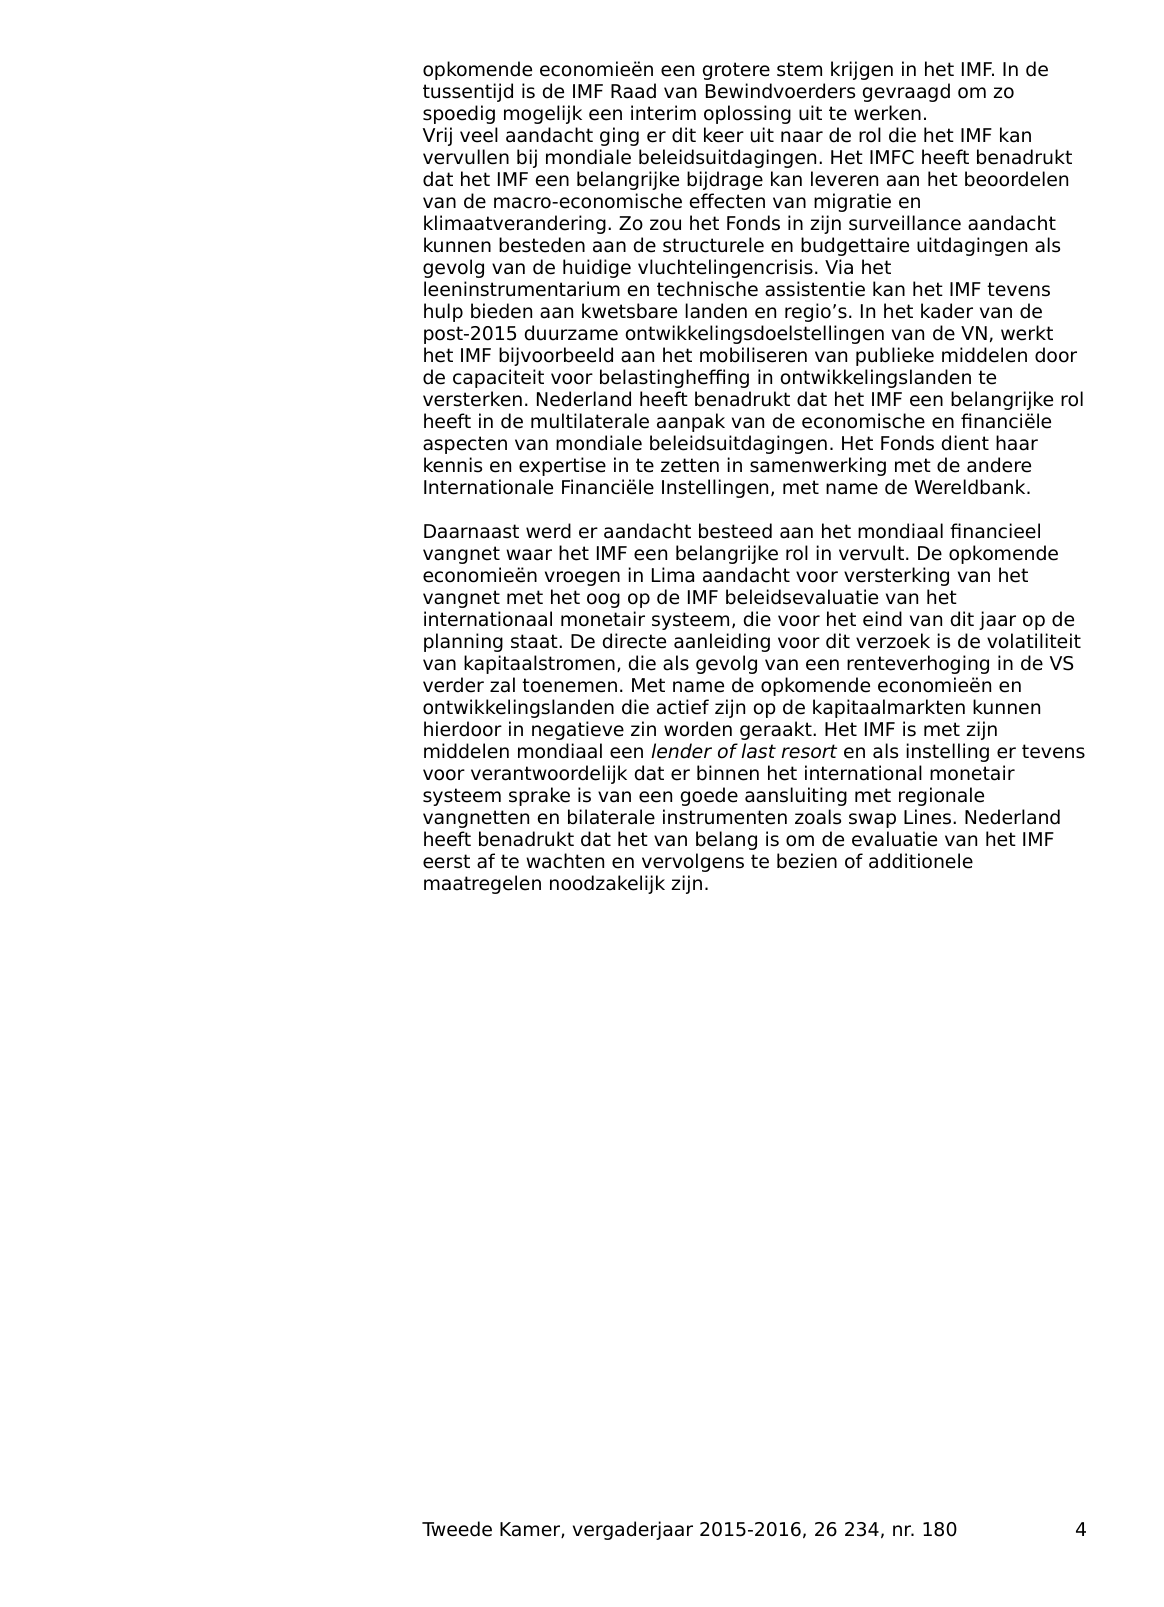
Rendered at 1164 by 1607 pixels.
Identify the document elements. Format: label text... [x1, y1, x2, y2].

text Daarnaast werd er aandacht besteed aan het mondiaal financieel vangnet waar het IMF een belangrijke rol in vervult. De opkomende economieën vroegen in Lima aandacht voor versterking van het vangnet met het oog op de IMF beleidsevaluatie van het internationaal monetair systeem, die voor het eind van dit jaar op de planning staat. De directe aanleiding voor dit verzoek is de volatiliteit van kapitaalstromen, die als gevolg van een renteverhoging in de VS verder zal toenemen. Met name de opkomende economieën en ontwikkelingslanden die actief zijn op de kapitaalmarkten kunnen hierdoor in negatieve zin worden geraakt. Het IMF is met zijn middelen mondiaal een lender of last resort en als instelling er tevens voor verantwoordelijk dat er binnen het international monetair systeem sprake is van een goede aansluiting met regionale vangnetten en bilaterale instrumenten zoals swap Lines. Nederland heeft benadrukt dat het van belang is om de evaluatie van het IMF eerst af te wachten en vervolgens te bezien of additionele maatregelen noodzakelijk zijn. [422, 521, 1087, 894]
text Vrij veel aandacht ging er dit keer uit naar de rol die het IMF kan vervullen bij mondiale beleidsuitdagingen. Het IMFC heeft benadrukt dat het IMF een belangrijke bijdrage kan leveren aan het beoordelen van de macro-economische effecten van migratie en klimaatverandering. Zo zou het Fonds in zijn surveillance aandacht kunnen besteden aan de structurele en budgettaire uitdagingen als gevolg van de huidige vluchtelingencrisis. Via het leeninstrumentarium en technische assistentie kan het IMF tevens hulp bieden aan kwetsbare landen en regio’s. In het kader van de post-2015 duurzame ontwikkelingsdoelstellingen van de VN, werkt het IMF bijvoorbeeld aan het mobiliseren van publieke middelen door de capaciteit voor belastingheffing in ontwikkelingslanden te versterken. Nederland heeft benadrukt dat het IMF een belangrijke rol heeft in de multilaterale aanpak van de economische en financiële aspecten van mondiale beleidsuitdagingen. Het Fonds dient haar kennis en expertise in te zetten in samenwerking met de andere Internationale Financiële Instellingen, met name de Wereldbank. [422, 125, 1087, 499]
text opkomende economieën een grotere stem krijgen in het IMF. In de tussentijd is de IMF Raad van Bewindvoerders gevraagd om zo spoedig mogelijk een interim oplossing uit te werken. [422, 59, 1087, 125]
